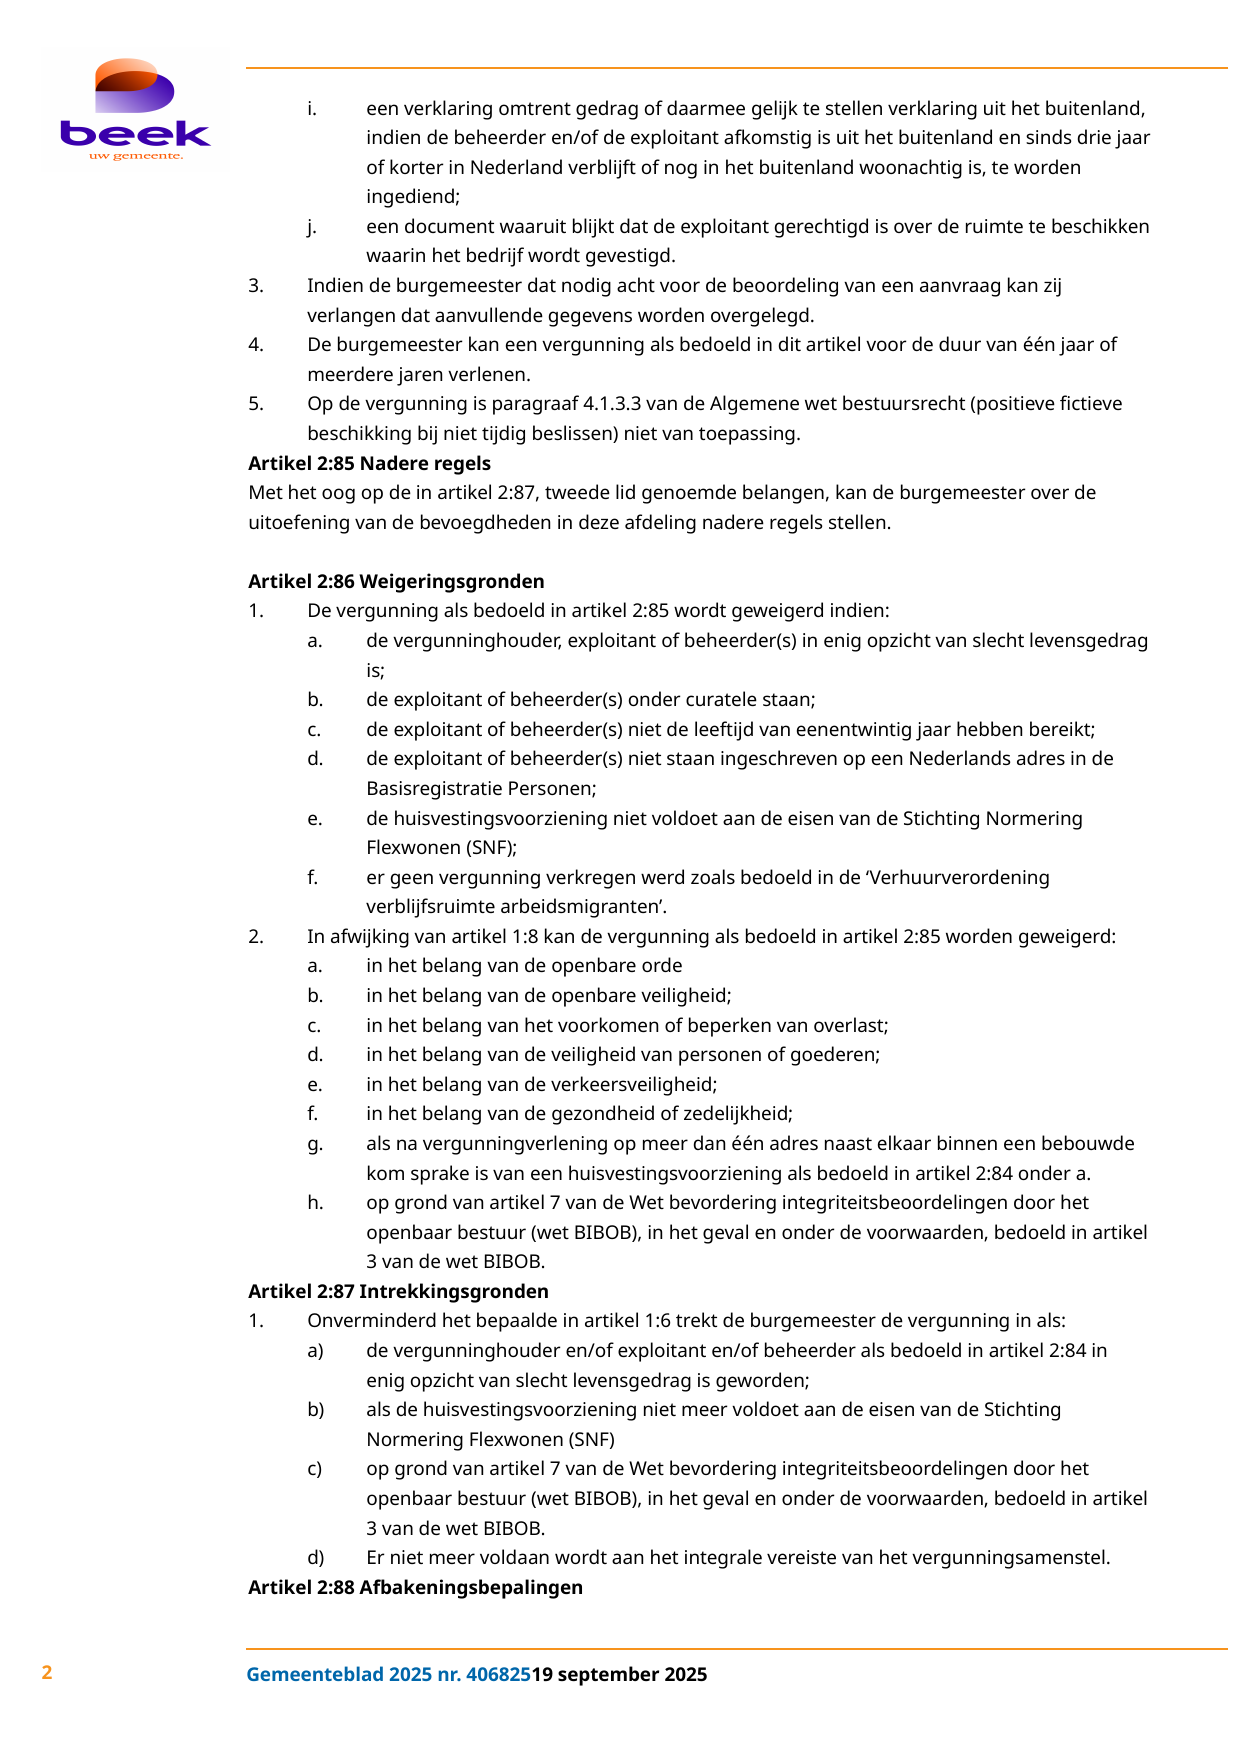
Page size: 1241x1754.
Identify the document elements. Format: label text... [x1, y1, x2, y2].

list de exploitant of beheerder(s) niet de leeftijd van eenentwintig jaar hebben bereikt; [307, 716, 1152, 742]
text Artikel 2:87 Intrekkingsgronden [248, 1278, 1152, 1304]
list Er niet meer voldaan wordt aan het integrale vereiste van het vergunningsamenstel. [307, 1544, 1152, 1570]
text Met het oog op de in artikel 2:87, tweede lid genoemde belangen, kan de burgemeester over de uitoefening van de bevoegdheden in deze afdeling nadere regels stellen. [248, 479, 1152, 535]
list in het belang van de openbare veiligheid; [307, 982, 1152, 1008]
list Op de vergunning is paragraaf 4.1.3.3 van de Algemene wet bestuursrecht (positieve fictieve beschikking bij niet tijdig beslissen) niet van toepassing. [248, 391, 1152, 446]
list in het belang van de veiligheid van personen of goederen; [307, 1041, 1152, 1067]
list op grond van artikel 7 van de Wet bevordering integriteitsbeoordelingen door het openbaar bestuur (wet BIBOB), in het geval en onder de voorwaarden, bedoeld in artikel 3 van de wet BIBOB. [307, 1189, 1152, 1274]
list de exploitant of beheerder(s) niet staan ingeschreven op een Nederlands adres in de Basisregistratie Personen; [307, 746, 1152, 801]
list de vergunninghouder, exploitant of beheerder(s) in enig opzicht van slecht levensgedrag is; [307, 627, 1152, 683]
list als de huisvestingsvoorziening niet meer voldoet aan de eisen van de Stichting Normering Flexwonen (SNF) [307, 1396, 1152, 1452]
list in het belang van de gezondheid of zedelijkheid; [307, 1101, 1152, 1126]
list De burgemeester kan een vergunning als bedoeld in dit artikel voor de duur van één jaar of meerdere jaren verlenen. [248, 331, 1152, 387]
list een verklaring omtrent gedrag of daarmee gelijk te stellen verklaring uit het buitenland, indien de beheerder en/of de exploitant afkomstig is uit het buitenland en sinds drie jaar of korter in Nederland verblijft of nog in het buitenland woonachtig is, te worden ingediend; [307, 95, 1152, 209]
list In afwijking van artikel 1:8 kan de vergunning als bedoeld in artikel 2:85 worden geweigerd: [248, 923, 1152, 949]
list in het belang van de openbare orde [307, 953, 1152, 978]
list in het belang van het voorkomen of beperken van overlast; [307, 1012, 1152, 1038]
list de exploitant of beheerder(s) onder curatele staan; [307, 686, 1152, 712]
list De vergunning als bedoeld in artikel 2:85 wordt geweigerd indien: [248, 598, 1152, 623]
text Artikel 2:88 Afbakeningsbepalingen [248, 1574, 1152, 1600]
list een document waaruit blijkt dat de exploitant gerechtigd is over de ruimte te beschikken waarin het bedrijf wordt gevestigd. [307, 213, 1152, 268]
list op grond van artikel 7 van de Wet bevordering integriteitsbeoordelingen door het openbaar bestuur (wet BIBOB), in het geval en onder de voorwaarden, bedoeld in artikel 3 van de wet BIBOB. [307, 1456, 1152, 1541]
list er geen vergunning verkregen werd zoals bedoeld in de ‘Verhuurverordening verblijfsruimte arbeidsmigranten’. [307, 864, 1152, 919]
list de huisvestingsvoorziening niet voldoet aan de eisen van de Stichting Normering Flexwonen (SNF); [307, 805, 1152, 860]
list de vergunninghouder en/of exploitant en/of beheerder als bedoeld in artikel 2:84 in enig opzicht van slecht levensgedrag is geworden; [307, 1337, 1152, 1393]
picture [41, 47, 231, 172]
text Artikel 2:86 Weigeringsgronden [248, 568, 1152, 594]
text Artikel 2:85 Nadere regels [248, 450, 1152, 476]
list als na vergunningverlening op meer dan één adres naast elkaar binnen een bebouwde kom sprake is van een huisvestingsvoorziening als bedoeld in artikel 2:84 onder a. [307, 1130, 1152, 1186]
list Indien de burgemeester dat nodig acht voor de beoordeling van een aanvraag kan zij verlangen dat aanvullende gegevens worden overgelegd. [248, 272, 1152, 328]
list in het belang van de verkeersveiligheid; [307, 1071, 1152, 1097]
list Onverminderd het bepaalde in artikel 1:6 trekt de burgemeester de vergunning in als: [248, 1308, 1152, 1333]
